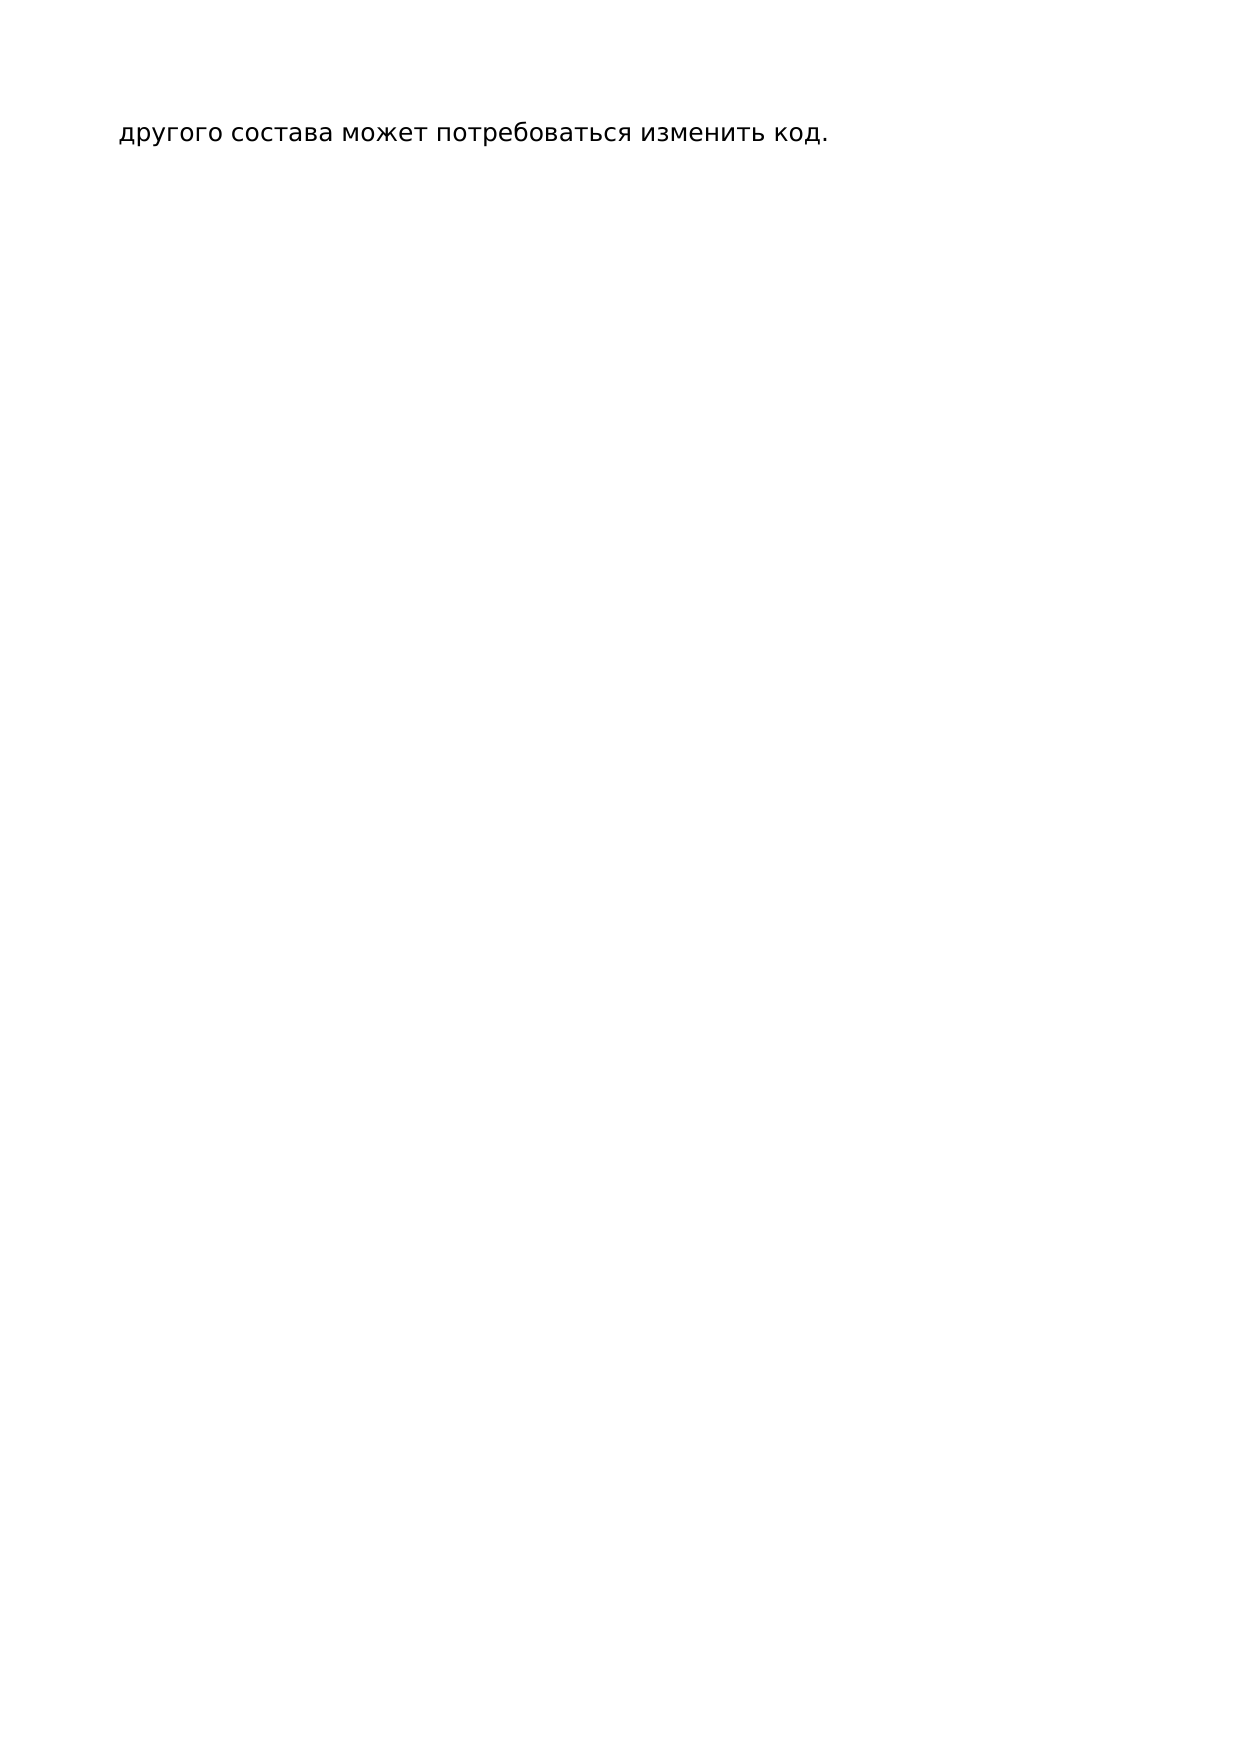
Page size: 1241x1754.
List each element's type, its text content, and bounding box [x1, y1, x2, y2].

text другого состава может потребоваться изменить код. [118, 118, 1122, 147]
